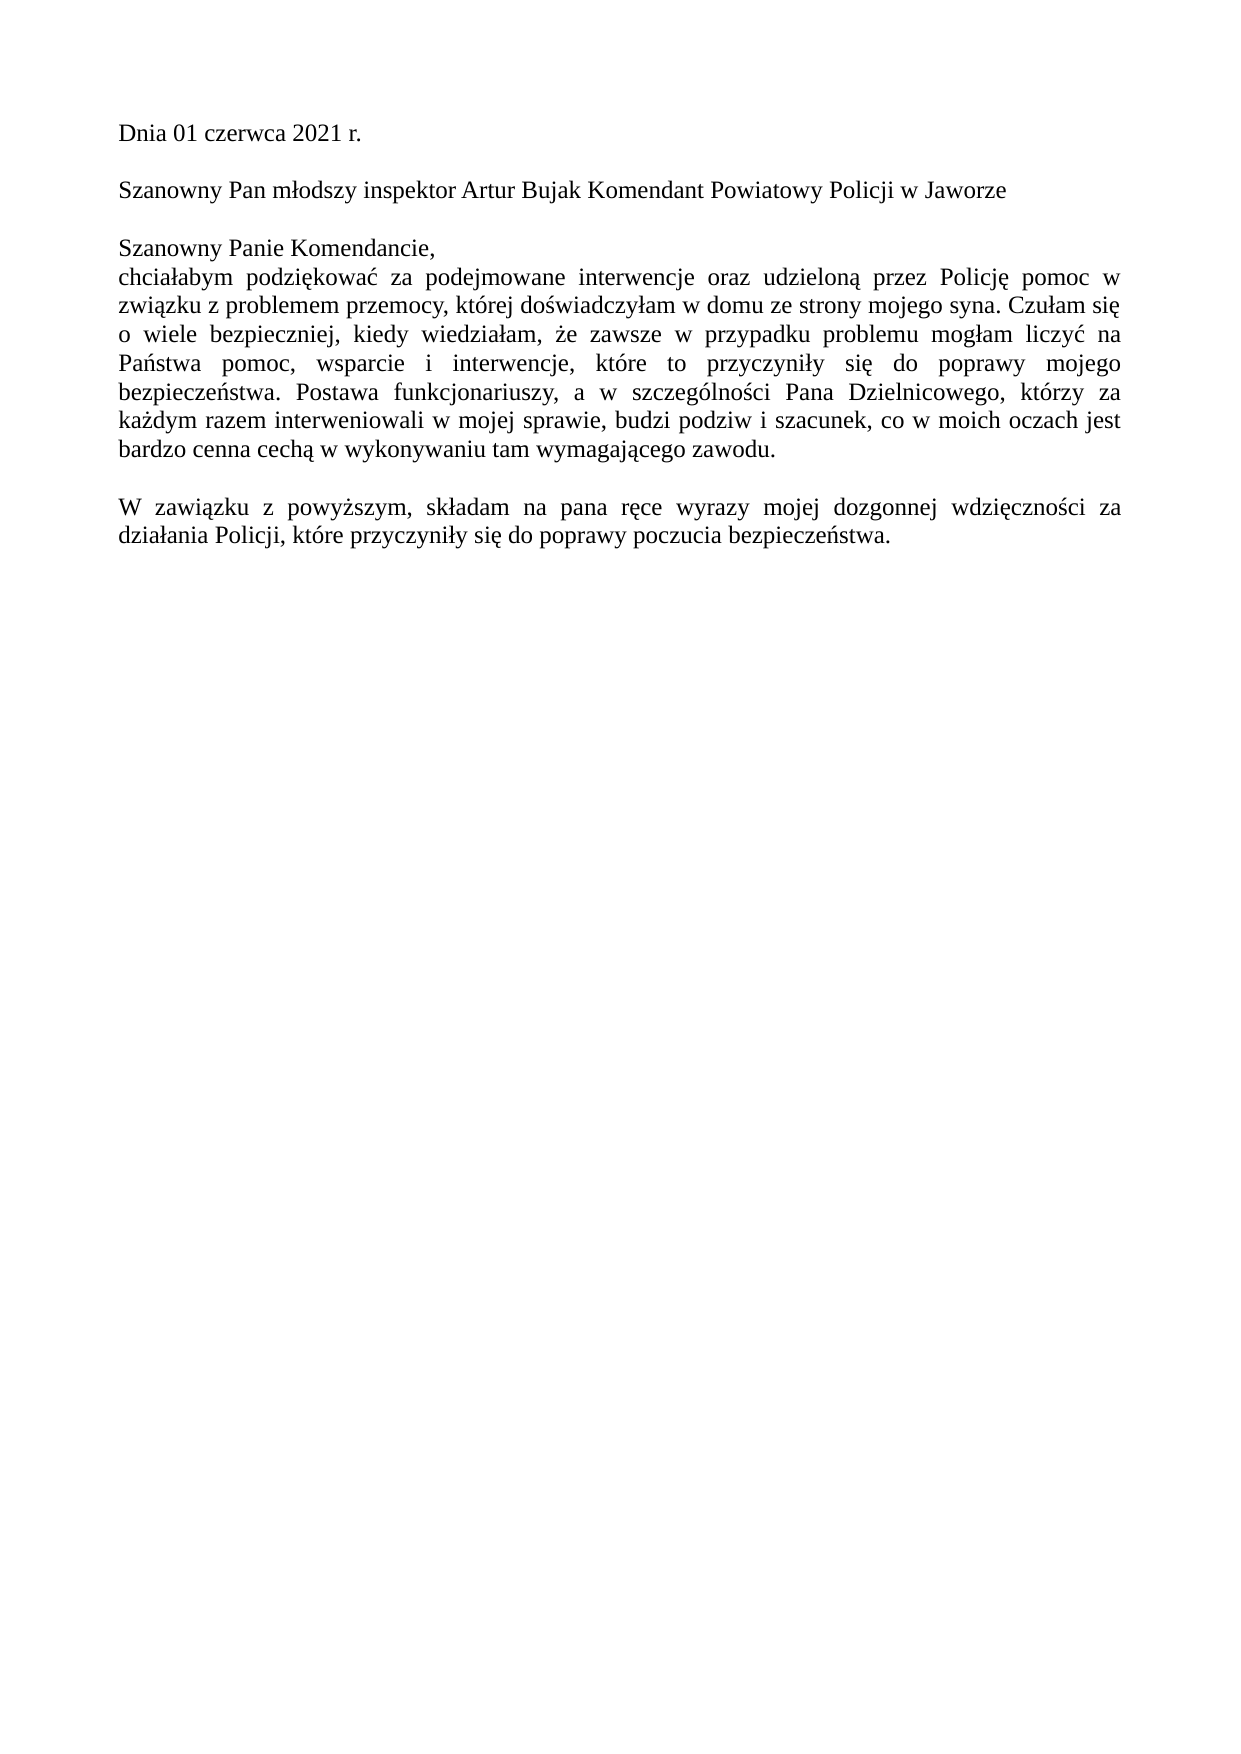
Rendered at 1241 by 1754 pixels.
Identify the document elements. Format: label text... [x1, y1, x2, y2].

text Szanowny Panie Komendancie, [118, 233, 1122, 262]
text chciałabym podziękować za podejmowane interwencje oraz udzieloną przez Policję pomoc w związku z problemem przemocy, której doświadczyłam w domu ze strony mojego syna. Czułam się o wiele bezpieczniej, kiedy wiedziałam, że zawsze w przypadku problemu mogłam liczyć na Państwa pomoc, wsparcie i interwencje, które to przyczyniły się do poprawy mojego bezpieczeństwa. Postawa funkcjonariuszy, a w szczególności Pana Dzielnicowego, którzy za każdym razem interweniowali w mojej sprawie, budzi podziw i szacunek, co w moich oczach jest bardzo cenna cechą w wykonywaniu tam wymagającego zawodu. [118, 262, 1122, 463]
text Dnia 01 czerwca 2021 r. [118, 118, 1122, 147]
text Szanowny Pan młodszy inspektor Artur Bujak Komendant Powiatowy Policji w Jaworze [118, 176, 1122, 204]
text W zawiązku z powyższym, składam na pana ręce wyrazy mojej dozgonnej wdzięczności za działania Policji, które przyczyniły się do poprawy poczucia bezpieczeństwa. [118, 492, 1122, 549]
